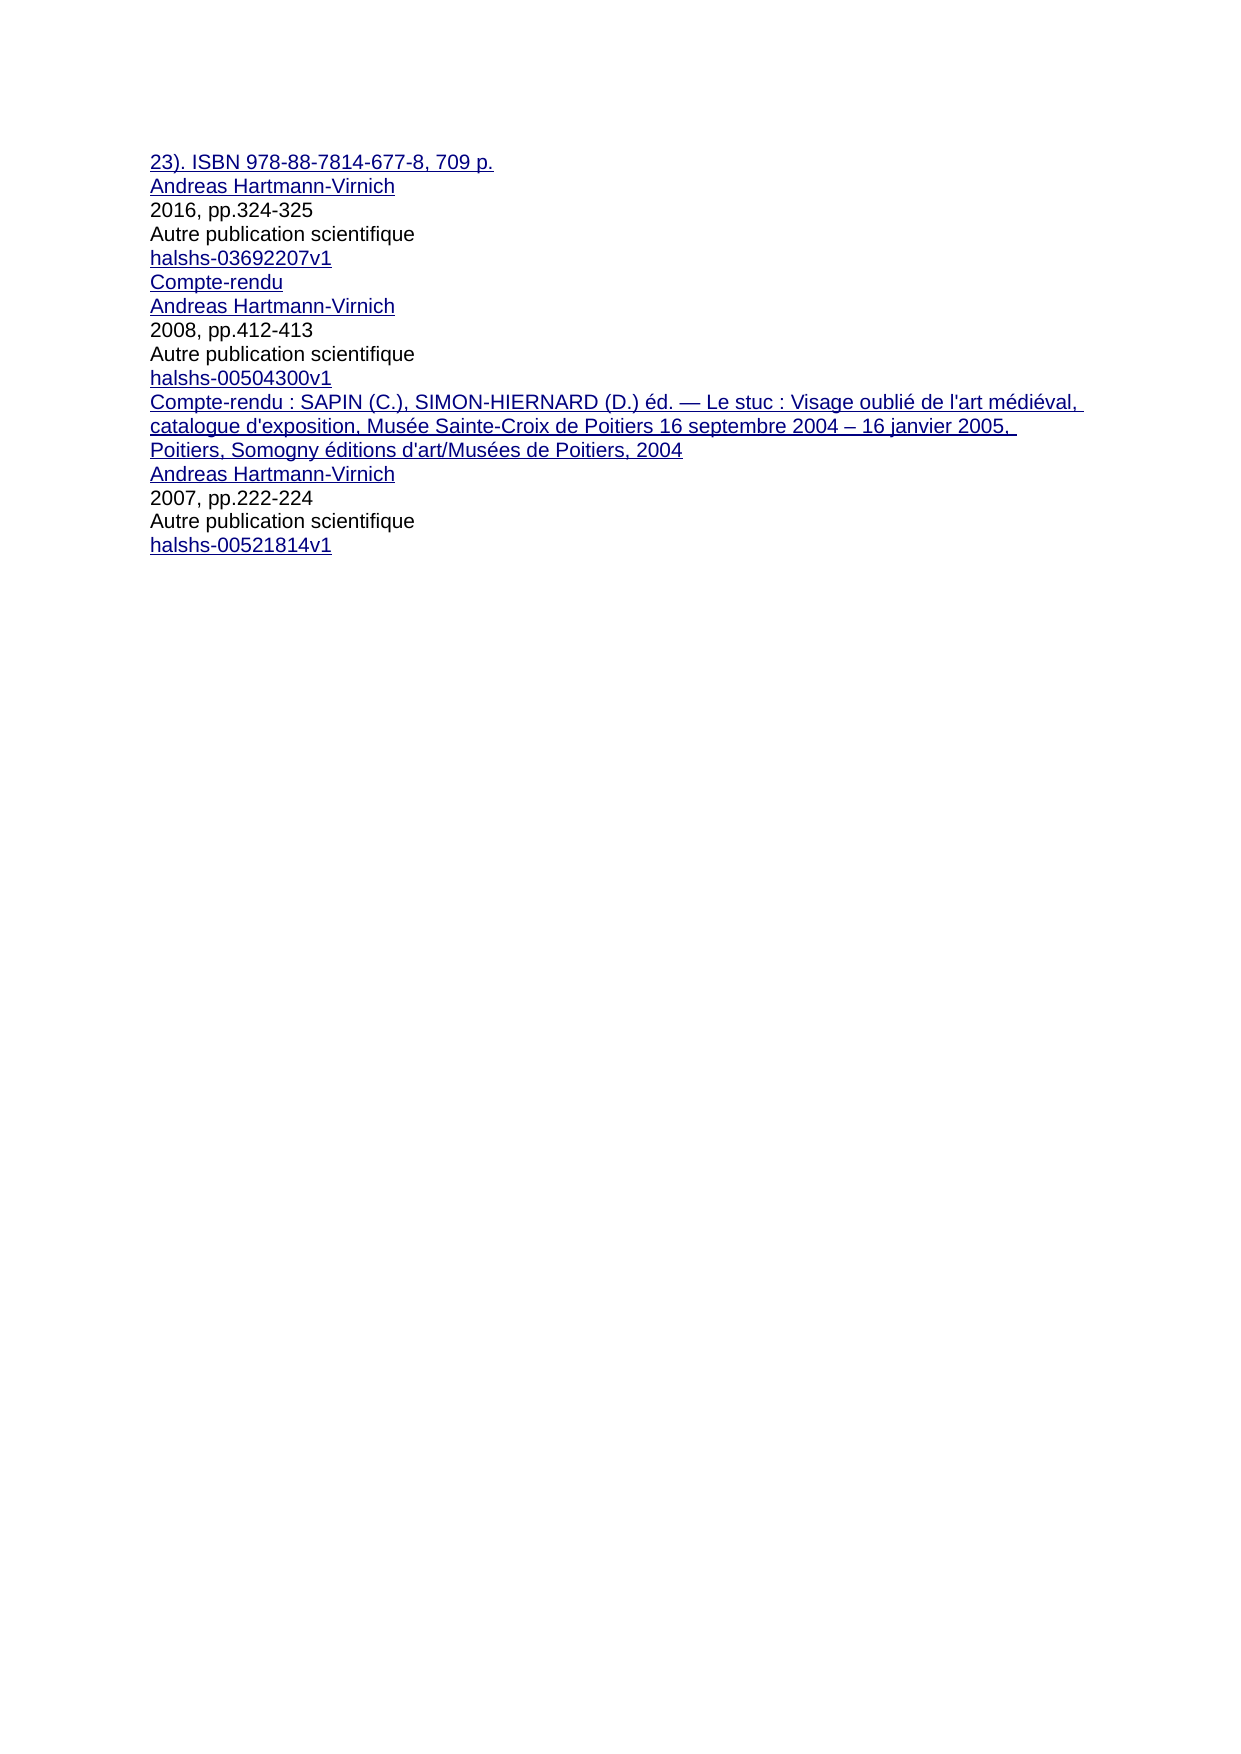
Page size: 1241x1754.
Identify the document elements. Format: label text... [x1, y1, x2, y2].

table_cell 23). ISBN 978-88-7814-677-8, 709 p. Andreas Hartmann-Virnich 2016, pp.324-325 Autre publication scientifique halshs-03692207v1 [150, 150, 1090, 270]
table_cell Compte-rendu : SAPIN (C.), SIMON-HIERNARD (D.) éd. — Le stuc : Visage oublié de l'art médiéval, catalogue d'exposition, Musée Sainte-Croix de Poitiers 16 septembre 2004 – 16 janvier 2005, Poitiers, Somogny éditions d'art/Musées de Poitiers, 2004 Andreas Hartmann-Virnich 2007, pp.222-224 Autre publication scientifique halshs-00521814v1 [150, 390, 1090, 557]
table_cell Compte-rendu Andreas Hartmann-Virnich 2008, pp.412-413 Autre publication scientifique halshs-00504300v1 [150, 270, 1090, 389]
